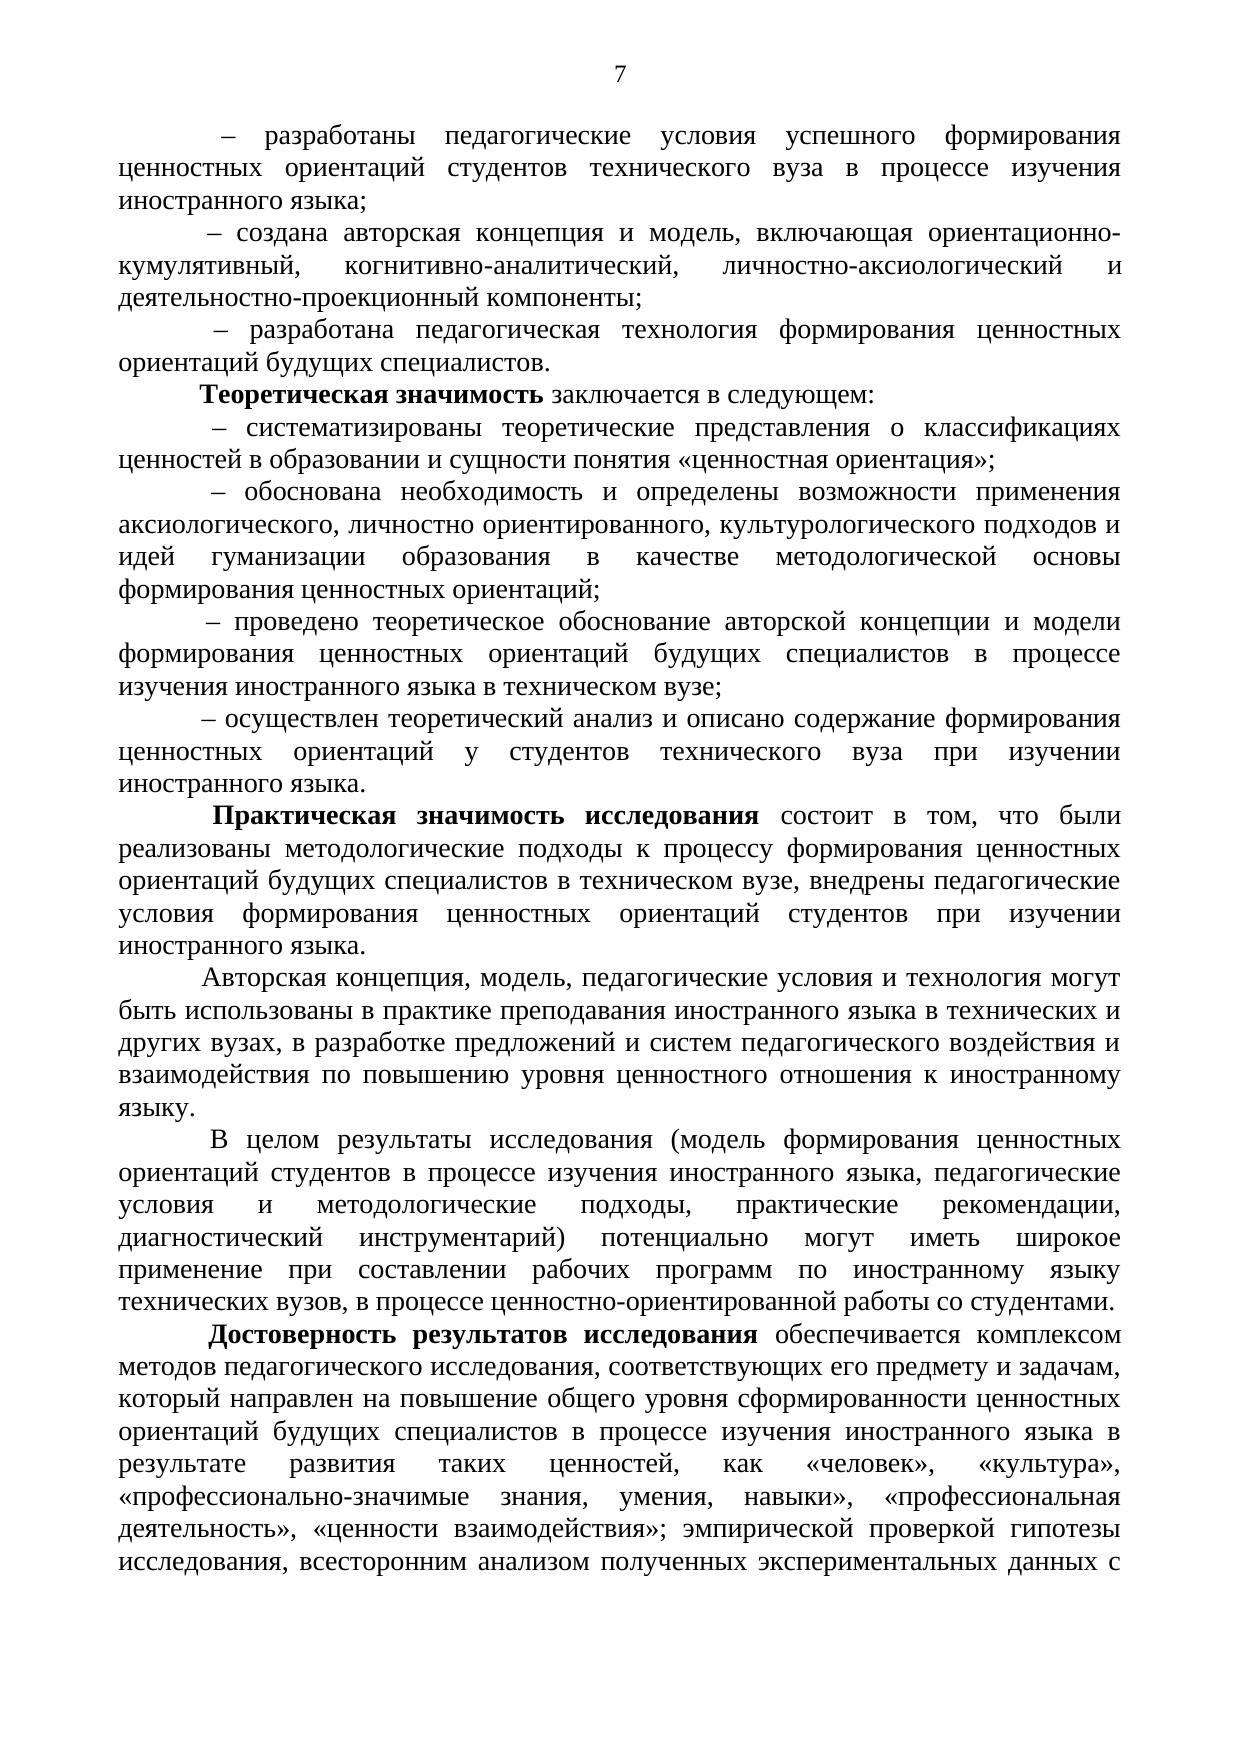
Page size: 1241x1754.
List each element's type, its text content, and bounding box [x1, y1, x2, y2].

text – обоснована необходимость и определены возможности применения аксиологического, личностно ориентированного, культурологического подходов и идей гуманизации образования в качестве методологической основы формирования ценностных ориентаций; [118, 474, 1122, 604]
text – разработана педагогическая технология формирования ценностных ориентаций будущих специалистов. [118, 312, 1122, 377]
text Теоретическая значимость заключается в следующем: [118, 377, 1122, 410]
text Авторская концепция, модель, педагогические условия и технология могут быть использованы в практике преподавания иностранного языка в технических и других вузах, в разработке предложений и систем педагогического воздействия и взаимодействия по повышению уровня ценностного отношения к иностранному языку. [118, 960, 1122, 1122]
text – разработаны педагогические условия успешного формирования ценностных ориентаций студентов технического вуза в процессе изучения иностранного языка; [118, 118, 1122, 215]
text В целом результаты исследования (модель формирования ценностных ориентаций студентов в процессе изучения иностранного языка, педагогические условия и методологические подходы, практические рекомендации, диагностический инструментарий) потенциально могут иметь широкое применение при составлении рабочих программ по иностранному языку технических вузов, в процессе ценностно-ориентированной работы со студентами. [118, 1122, 1122, 1317]
text – систематизированы теоретические представления о классификациях ценностей в образовании и сущности понятия «ценностная ориентация»; [118, 410, 1122, 474]
text – проведено теоретическое обоснование авторской концепции и модели формирования ценностных ориентаций будущих специалистов в процессе изучения иностранного языка в техническом вузе; [118, 604, 1122, 701]
text Практическая значимость исследования состоит в том, что были реализованы методологические подходы к процессу формирования ценностных ориентаций будущих специалистов в техническом вузе, внедрены педагогические условия формирования ценностных ориентаций студентов при изучении иностранного языка. [118, 798, 1122, 960]
text Достоверность результатов исследования обеспечивается комплексом методов педагогического исследования, соответствующих его предмету и задачам, который направлен на повышение общего уровня сформированности ценностных ориентаций будущих специалистов в процессе изучения иностранного языка в результате развития таких ценностей, как «человек», «культура», «профессионально-значимые знания, умения, навыки», «профессиональная деятельность», «ценности взаимодействия»; эмпирической проверкой гипотезы исследования, всесторонним анализом полученных экспериментальных данных с [118, 1317, 1122, 1576]
text – осуществлен теоретический анализ и описано содержание формирования ценностных ориентаций у студентов технического вуза при изучении иностранного языка. [118, 701, 1122, 798]
text – создана авторская концепция и модель, включающая ориентационно-кумулятивный, когнитивно-аналитический, личностно-аксиологический и деятельностно-проекционный компоненты; [118, 215, 1122, 312]
